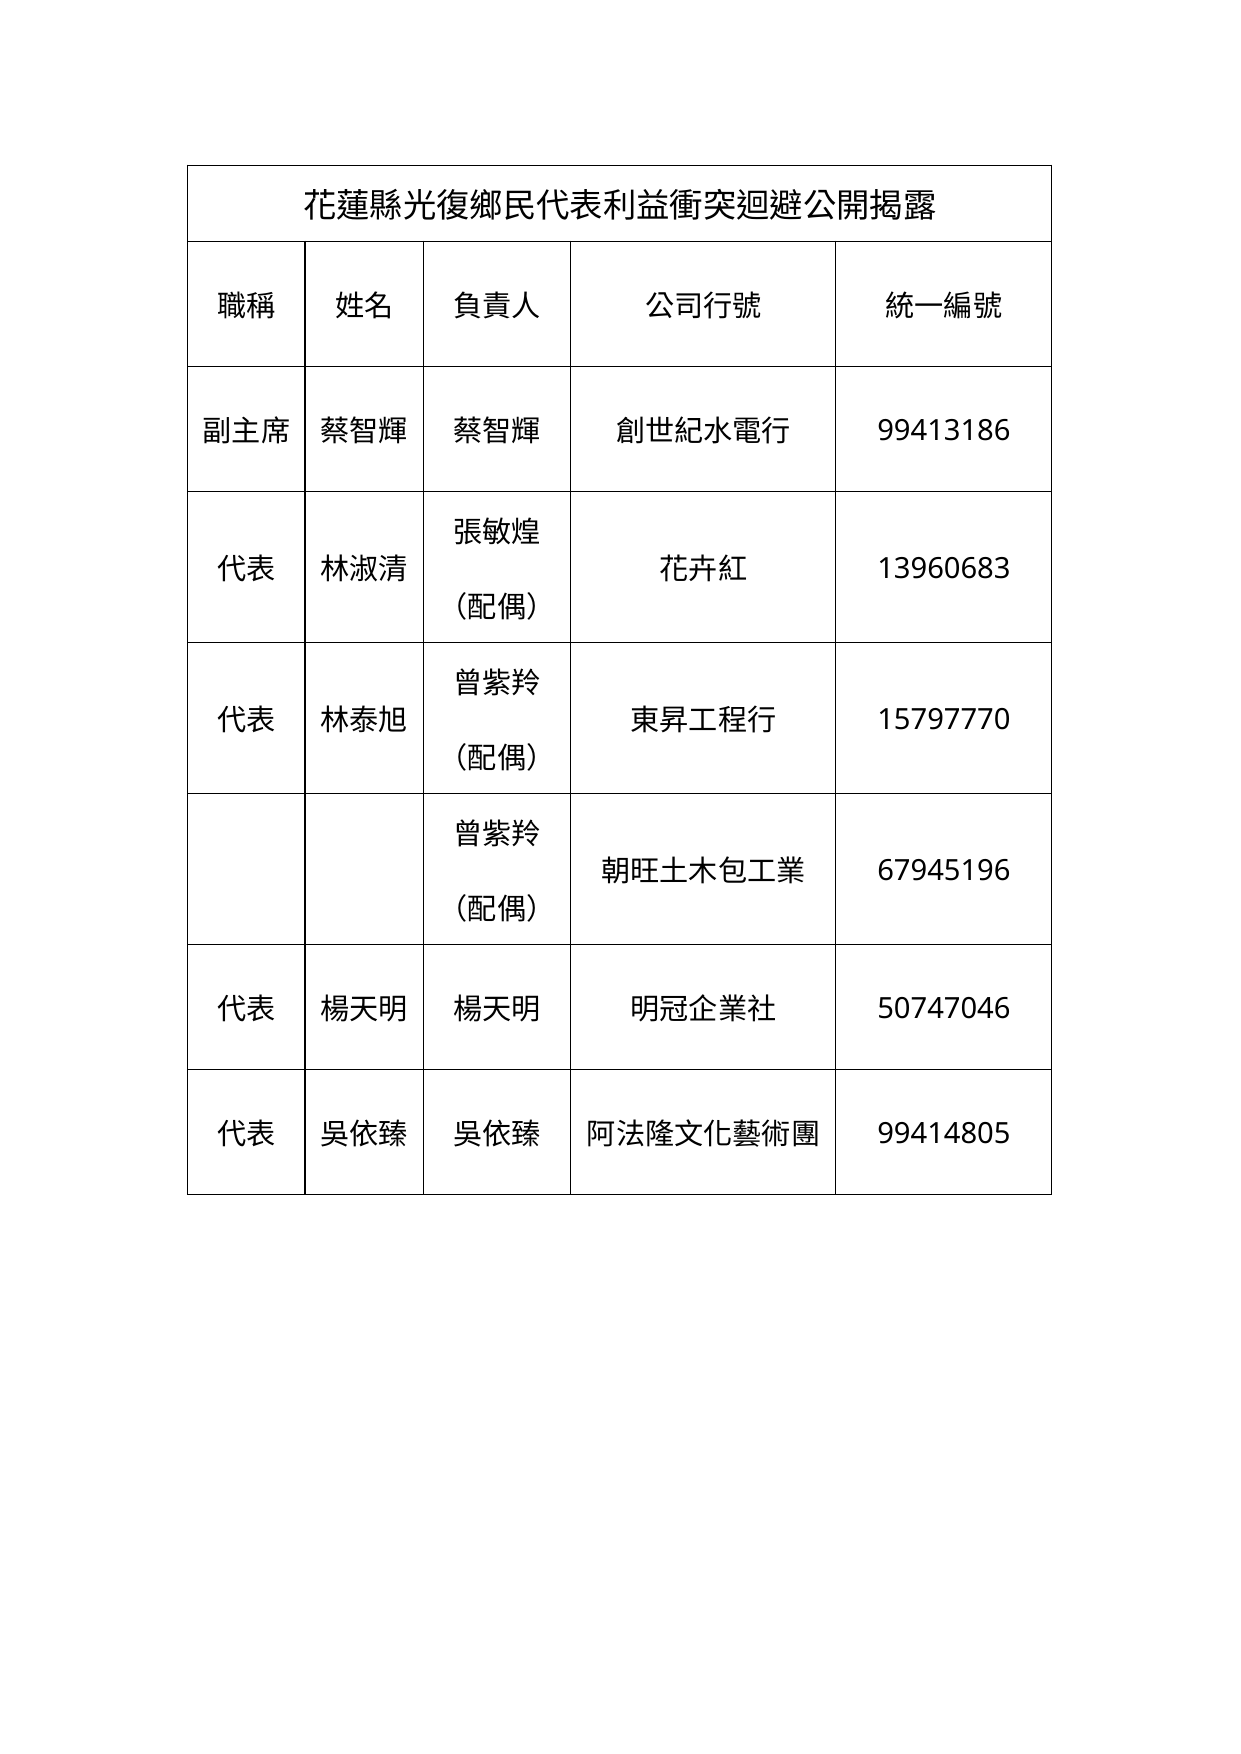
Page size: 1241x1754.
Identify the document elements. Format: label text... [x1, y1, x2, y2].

table_cell 99414805 [836, 1070, 1051, 1194]
table_cell 曾紫羚 （配偶） [424, 794, 570, 944]
table_cell 姓名 [306, 242, 423, 366]
table_cell 公司行號 [571, 242, 835, 366]
table_cell [188, 794, 304, 944]
table_cell 代表 [188, 1070, 304, 1194]
table_cell 代表 [188, 643, 304, 793]
table_cell 13960683 [836, 492, 1051, 642]
table_cell 負責人 [424, 242, 570, 366]
table_cell 創世紀水電行 [571, 367, 835, 491]
table_cell 林泰旭 [306, 643, 423, 793]
table_cell 東昇工程行 [571, 643, 835, 793]
table_header 花蓮縣光復鄉民代表利益衝突迴避公開揭露 [188, 166, 1051, 241]
table_cell 曾紫羚 （配偶） [424, 643, 570, 793]
table_cell 朝旺土木包工業 [571, 794, 835, 944]
table_cell 楊天明 [424, 945, 570, 1069]
table_cell 蔡智輝 [424, 367, 570, 491]
table_cell 阿法隆文化藝術團 [571, 1070, 835, 1194]
table_cell 吳依臻 [306, 1070, 423, 1194]
table_cell [306, 794, 423, 944]
table_cell 張敏煌 （配偶） [424, 492, 570, 642]
table_cell 67945196 [836, 794, 1051, 944]
table_cell 蔡智輝 [306, 367, 423, 491]
table_cell 花卉紅 [571, 492, 835, 642]
table_cell 明冠企業社 [571, 945, 835, 1069]
table_cell 15797770 [836, 643, 1051, 793]
table_cell 代表 [188, 945, 304, 1069]
table_cell 99413186 [836, 367, 1051, 491]
table_cell 楊天明 [306, 945, 423, 1069]
table_cell 林淑清 [306, 492, 423, 642]
table_cell 吳依臻 [424, 1070, 570, 1194]
table_cell 統一編號 [836, 242, 1051, 366]
table_cell 代表 [188, 492, 304, 642]
table_cell 副主席 [188, 367, 304, 491]
table_cell 職稱 [188, 242, 304, 366]
table_cell 50747046 [836, 945, 1051, 1069]
